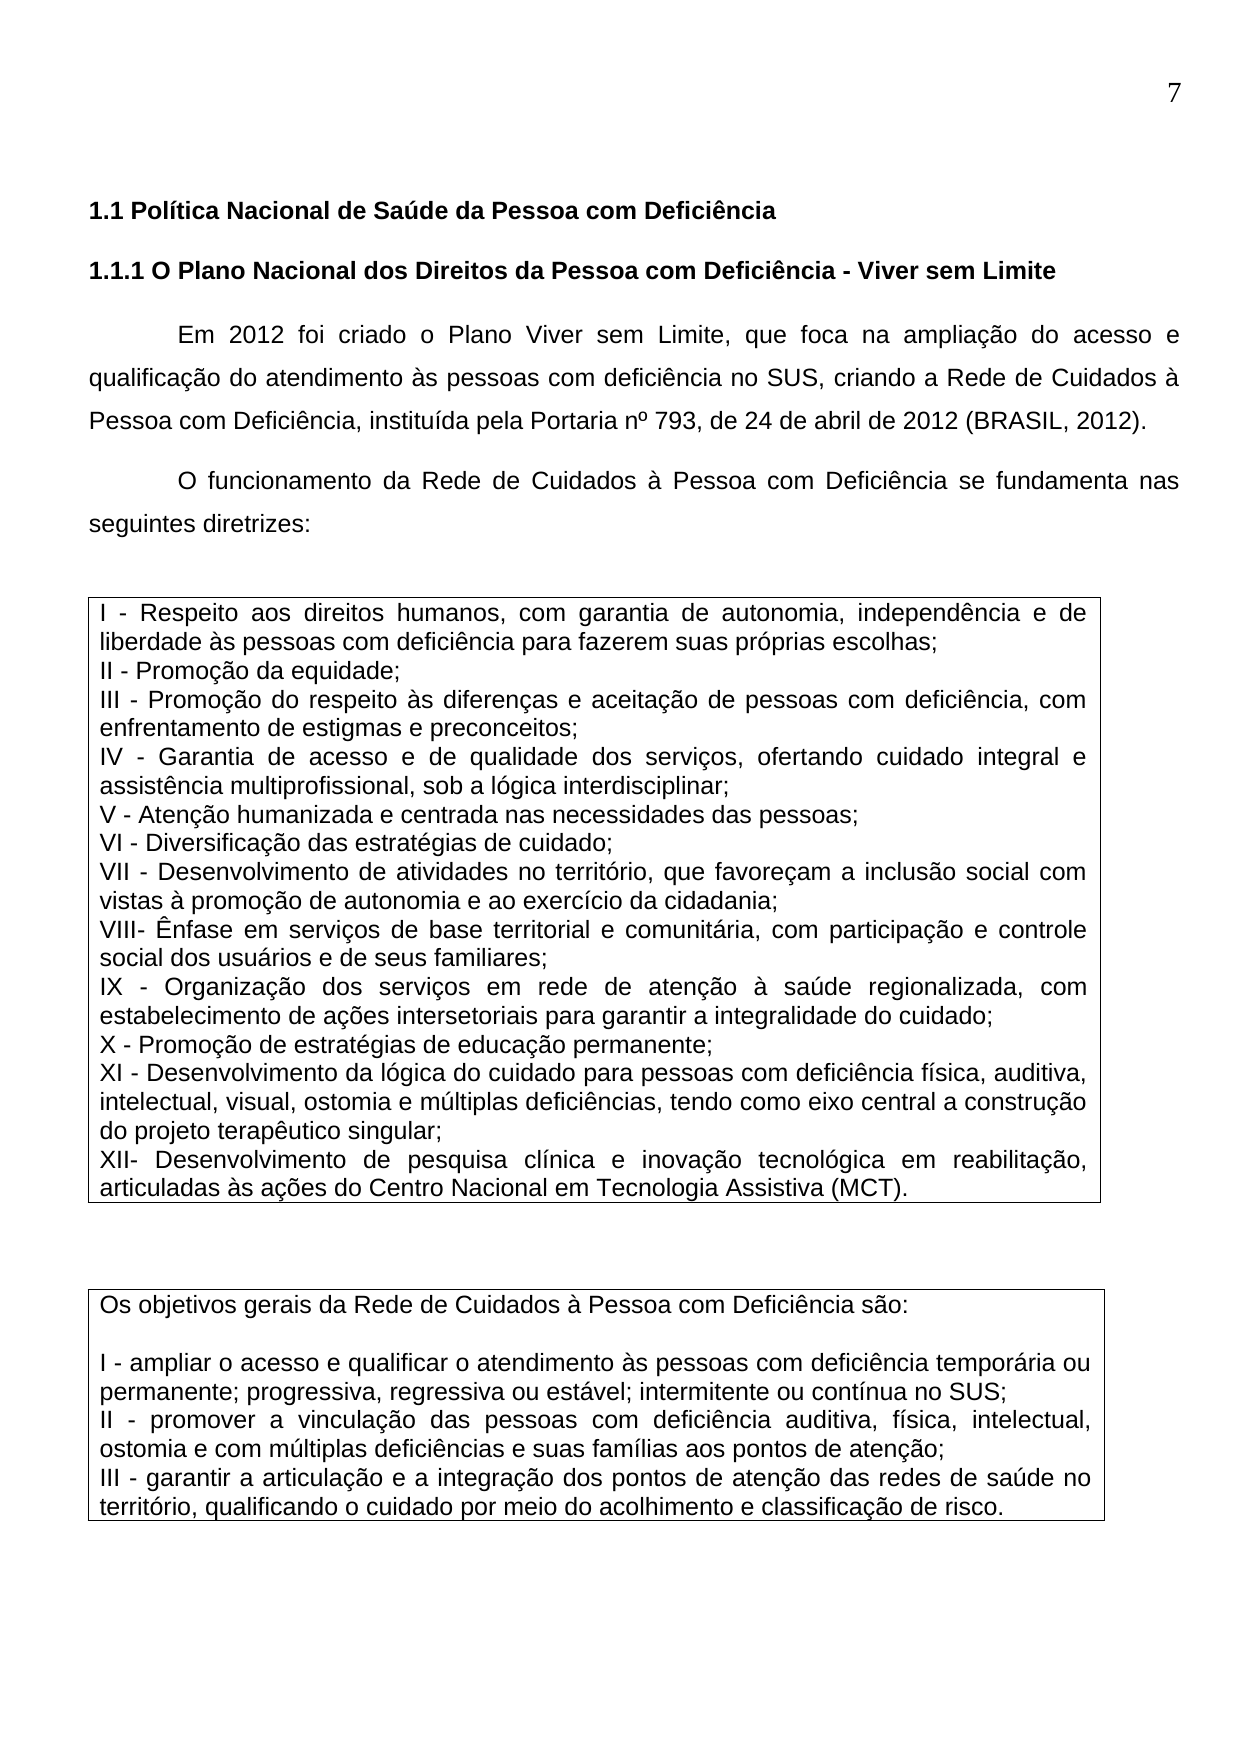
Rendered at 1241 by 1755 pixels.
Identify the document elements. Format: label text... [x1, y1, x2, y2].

subtitle 1.1 Política Nacional de Saúde da Pessoa com Deficiência [89, 196, 1181, 224]
table_header I - Respeito aos direitos humanos, com garantia de autonomia, independência e de liberdade às pessoas com deficiência para fazerem suas próprias escolhas; II - Promoção da equidade; III - Promoção do respeito às diferenças e aceitação de pessoas com deficiência, com enfrentamento de estigmas e preconceitos; IV - Garantia de acesso e de qualidade dos serviços, ofertando cuidado integral e assistência multiprofissional, sob a lógica interdisciplinar; V - Atenção humanizada e centrada nas necessidades das pessoas; VI - Diversificação das estratégias de cuidado; VII - Desenvolvimento de atividades no território, que favoreçam a inclusão social com vistas à promoção de autonomia e ao exercício da cidadania; VIII- Ênfase em serviços de base territorial e comunitária, com participação e controle social dos usuários e de seus familiares; IX - Organização dos serviços em rede de atenção à saúde regionalizada, com estabelecimento de ações intersetoriais para garantir a integralidade do cuidado; X - Promoção de estratégias de educação permanente; XI - Desenvolvimento da lógica do cuidado para pessoas com deficiência física, auditiva, intelectual, visual, ostomia e múltiplas deficiências, tendo como eixo central a construção do projeto terapêutico singular; XII- Desenvolvimento de pesquisa clínica e inovação tecnológica em reabilitação, articuladas às ações do Centro Nacional em Tecnologia Assistiva (MCT). [89, 598, 1100, 1202]
subtitle 1.1.1 O Plano Nacional dos Direitos da Pessoa com Deficiência - Viver sem Limite [89, 256, 1181, 284]
text O funcionamento da Rede de Cuidados à Pessoa com Deficiência se fundamenta nas seguintes diretrizes: [89, 466, 1181, 537]
table_header Os objetivos gerais da Rede de Cuidados à Pessoa com Deficiência são: I - ampliar o acesso e qualificar o atendimento às pessoas com deficiência temporária ou permanente; progressiva, regressiva ou estável; intermitente ou contínua no SUS; II - promover a vinculação das pessoas com deficiência auditiva, física, intelectual, ostomia e com múltiplas deficiências e suas famílias aos pontos de atenção; III - garantir a articulação e a integração dos pontos de atenção das redes de saúde no território, qualificando o cuidado por meio do acolhimento e classificação de risco. [89, 1290, 1104, 1520]
text Em 2012 foi criado o Plano Viver sem Limite, que foca na ampliação do acesso e qualificação do atendimento às pessoas com deficiência no SUS, criando a Rede de Cuidados à Pessoa com Deficiência, instituída pela Portaria nº 793, de 24 de abril de 2012 (BRASIL, 2012). [89, 319, 1181, 434]
